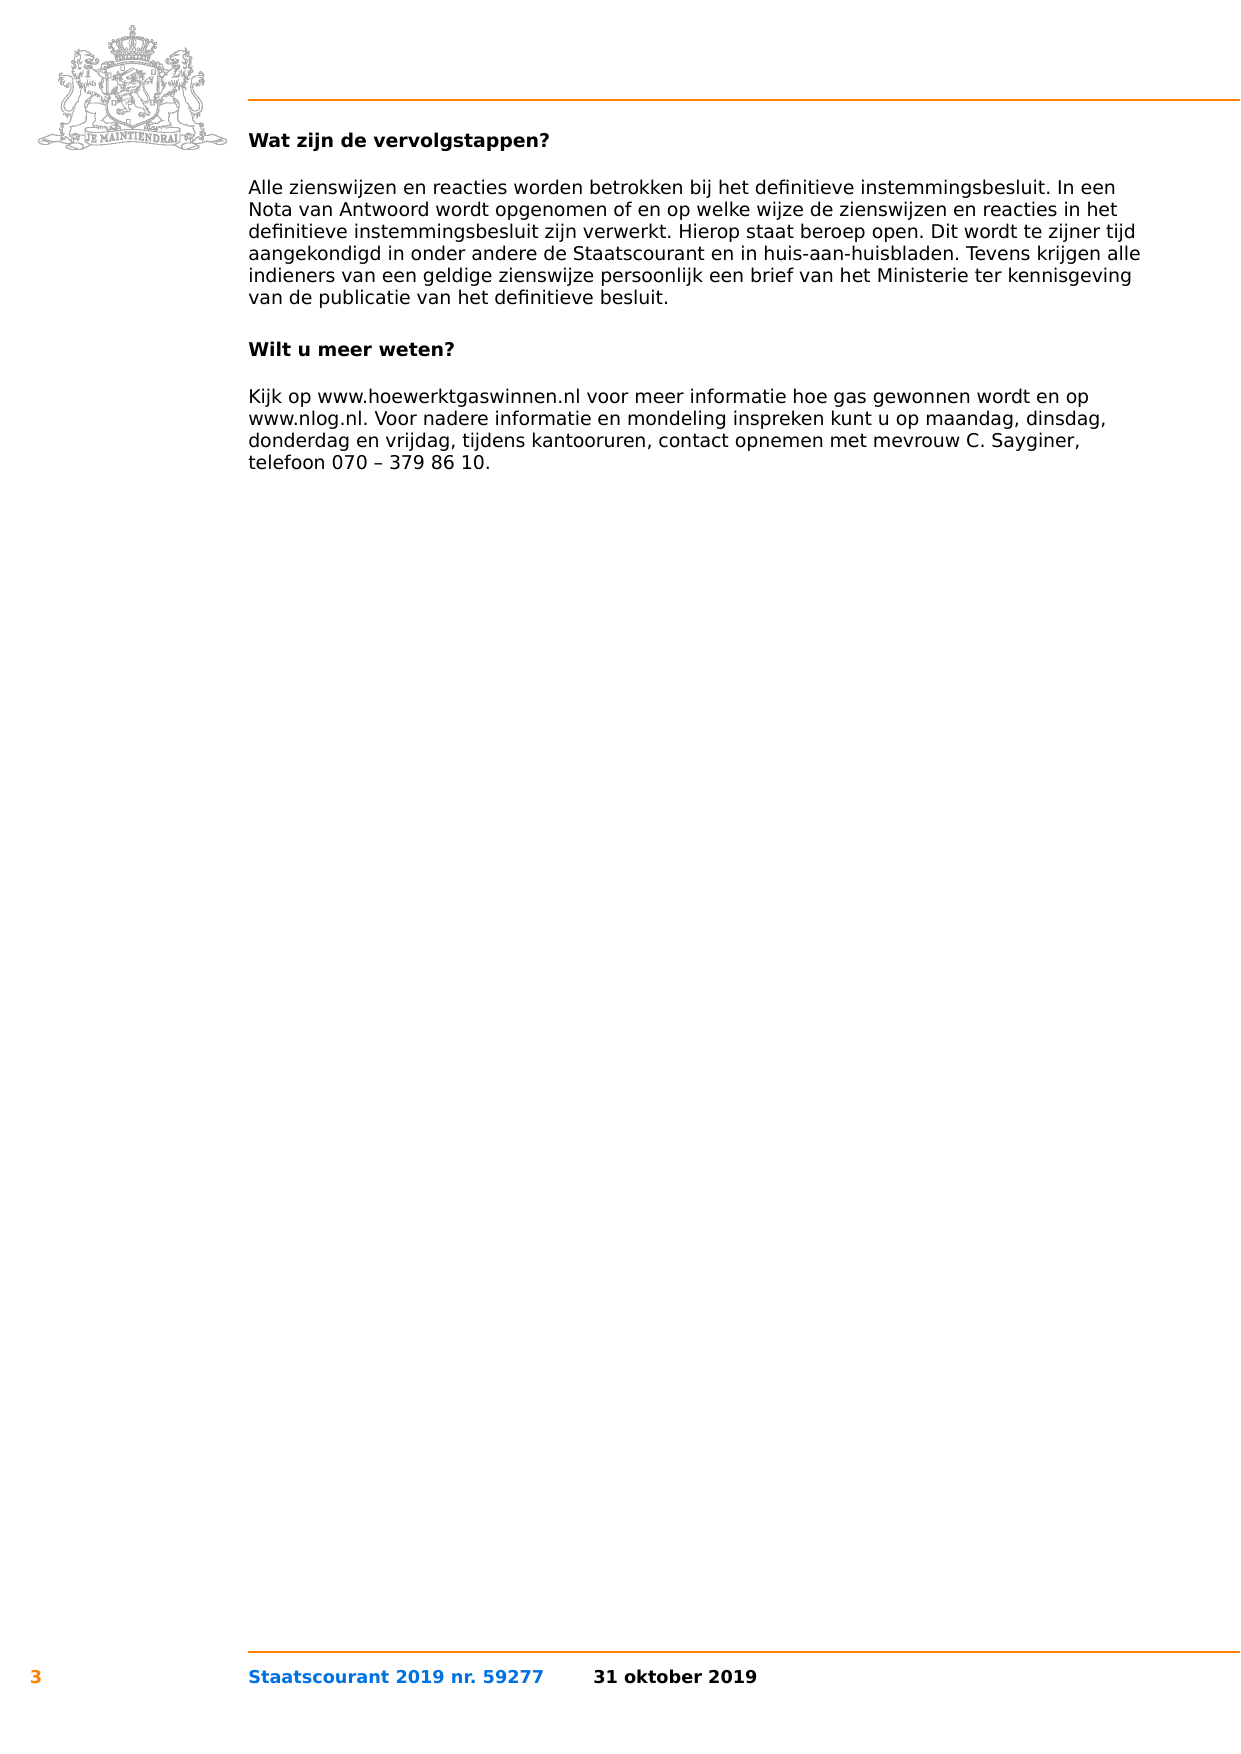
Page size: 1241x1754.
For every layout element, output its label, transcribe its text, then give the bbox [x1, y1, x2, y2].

text Kijk op www.hoewerktgaswinnen.nl voor meer informatie hoe gas gewonnen wordt en op www.nlog.nl. Voor nadere informatie en mondeling inspreken kunt u op maandag, dinsdag, donderdag en vrijdag, tijdens kantooruren, contact opnemen met mevrouw C. Sayginer, telefoon 070 – 379 86 10. [248, 386, 1163, 474]
subtitle Wat zijn de vervolgstappen? [248, 130, 1163, 152]
picture [38, 25, 227, 150]
subtitle Wilt u meer weten? [248, 339, 1163, 361]
text Alle zienswijzen en reacties worden betrokken bij het definitieve instemmingsbesluit. In een Nota van Antwoord wordt opgenomen of en op welke wijze de zienswijzen en reacties in het definitieve instemmingsbesluit zijn verwerkt. Hierop staat beroep open. Dit wordt te zijner tijd aangekondigd in onder andere de Staatscourant en in huis-aan-huisbladen. Tevens krijgen alle indieners van een geldige zienswijze persoonlijk een brief van het Ministerie ter kennisgeving van de publicatie van het definitieve besluit. [248, 177, 1163, 309]
